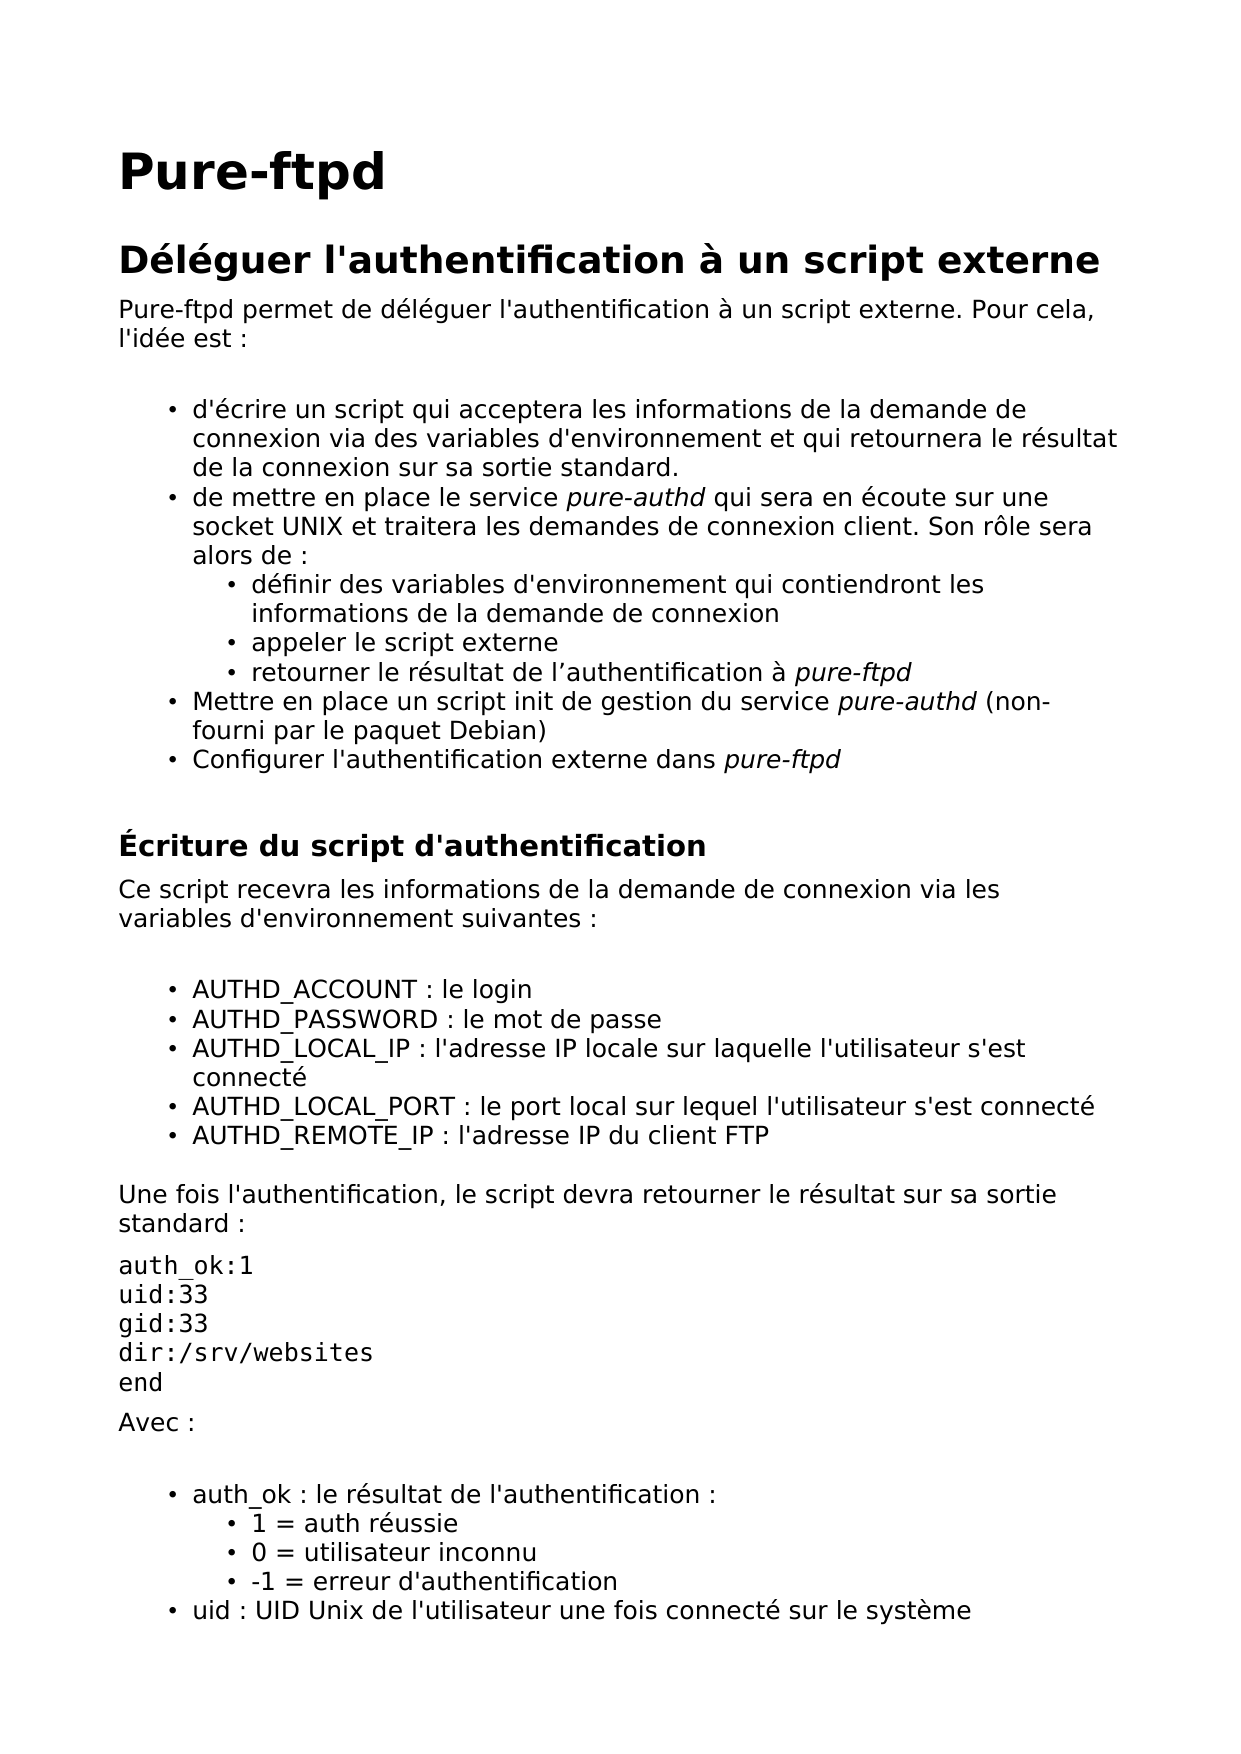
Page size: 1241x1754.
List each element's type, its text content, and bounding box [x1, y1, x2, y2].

list AUTHD_REMOTE_IP : l'adresse IP du client FTP [177, 1122, 1122, 1151]
list auth_ok : le résultat de l'authentification : [177, 1480, 1122, 1509]
list AUTHD_ACCOUNT : le login [177, 976, 1122, 1005]
list -1 = erreur d'authentification [236, 1567, 1122, 1596]
list 1 = auth réussie [236, 1509, 1122, 1538]
list d'écrire un script qui acceptera les informations de la demande de connexion via des variables d'environnement et qui retournera le résultat de la connexion sur sa sortie standard. [177, 395, 1122, 483]
list Mettre en place un script init de gestion du service pure-authd (non-fourni par le paquet Debian) [177, 687, 1122, 745]
list définir des variables d'environnement qui contiendront les informations de la demande de connexion [236, 570, 1122, 629]
list AUTHD_LOCAL_IP : l'adresse IP locale sur laquelle l'utilisateur s'est connecté [177, 1034, 1122, 1092]
list retourner le résultat de l’authentification à pure-ftpd [236, 658, 1122, 687]
text Ce script recevra les informations de la demande de connexion via les variables d'environnement suivantes : [118, 875, 1122, 934]
subtitle Déléguer l'authentification à un script externe [118, 239, 1122, 282]
list appeler le script externe [236, 629, 1122, 658]
subtitle Pure-ftpd [118, 143, 1122, 201]
list uid : UID Unix de l'utilisateur une fois connecté sur le système [177, 1596, 1122, 1626]
text Une fois l'authentification, le script devra retourner le résultat sur sa sortie standard : [118, 1180, 1122, 1238]
list Configurer l'authentification externe dans pure-ftpd [177, 745, 1122, 774]
subtitle Écriture du script d'authentification [118, 829, 1122, 863]
list AUTHD_LOCAL_PORT : le port local sur lequel l'utilisateur s'est connecté [177, 1092, 1122, 1122]
list AUTHD_PASSWORD : le mot de passe [177, 1005, 1122, 1034]
text Pure-ftpd permet de déléguer l'authentification à un script externe. Pour cela, l'idée est : [118, 295, 1122, 353]
list 0 = utilisateur inconnu [236, 1538, 1122, 1567]
text auth_ok:1 uid:33 gid:33 dir:/srv/websites end [118, 1251, 1122, 1397]
text Avec : [118, 1409, 1122, 1438]
list de mettre en place le service pure-authd qui sera en écoute sur une socket UNIX et traitera les demandes de connexion client. Son rôle sera alors de : [177, 483, 1122, 570]
